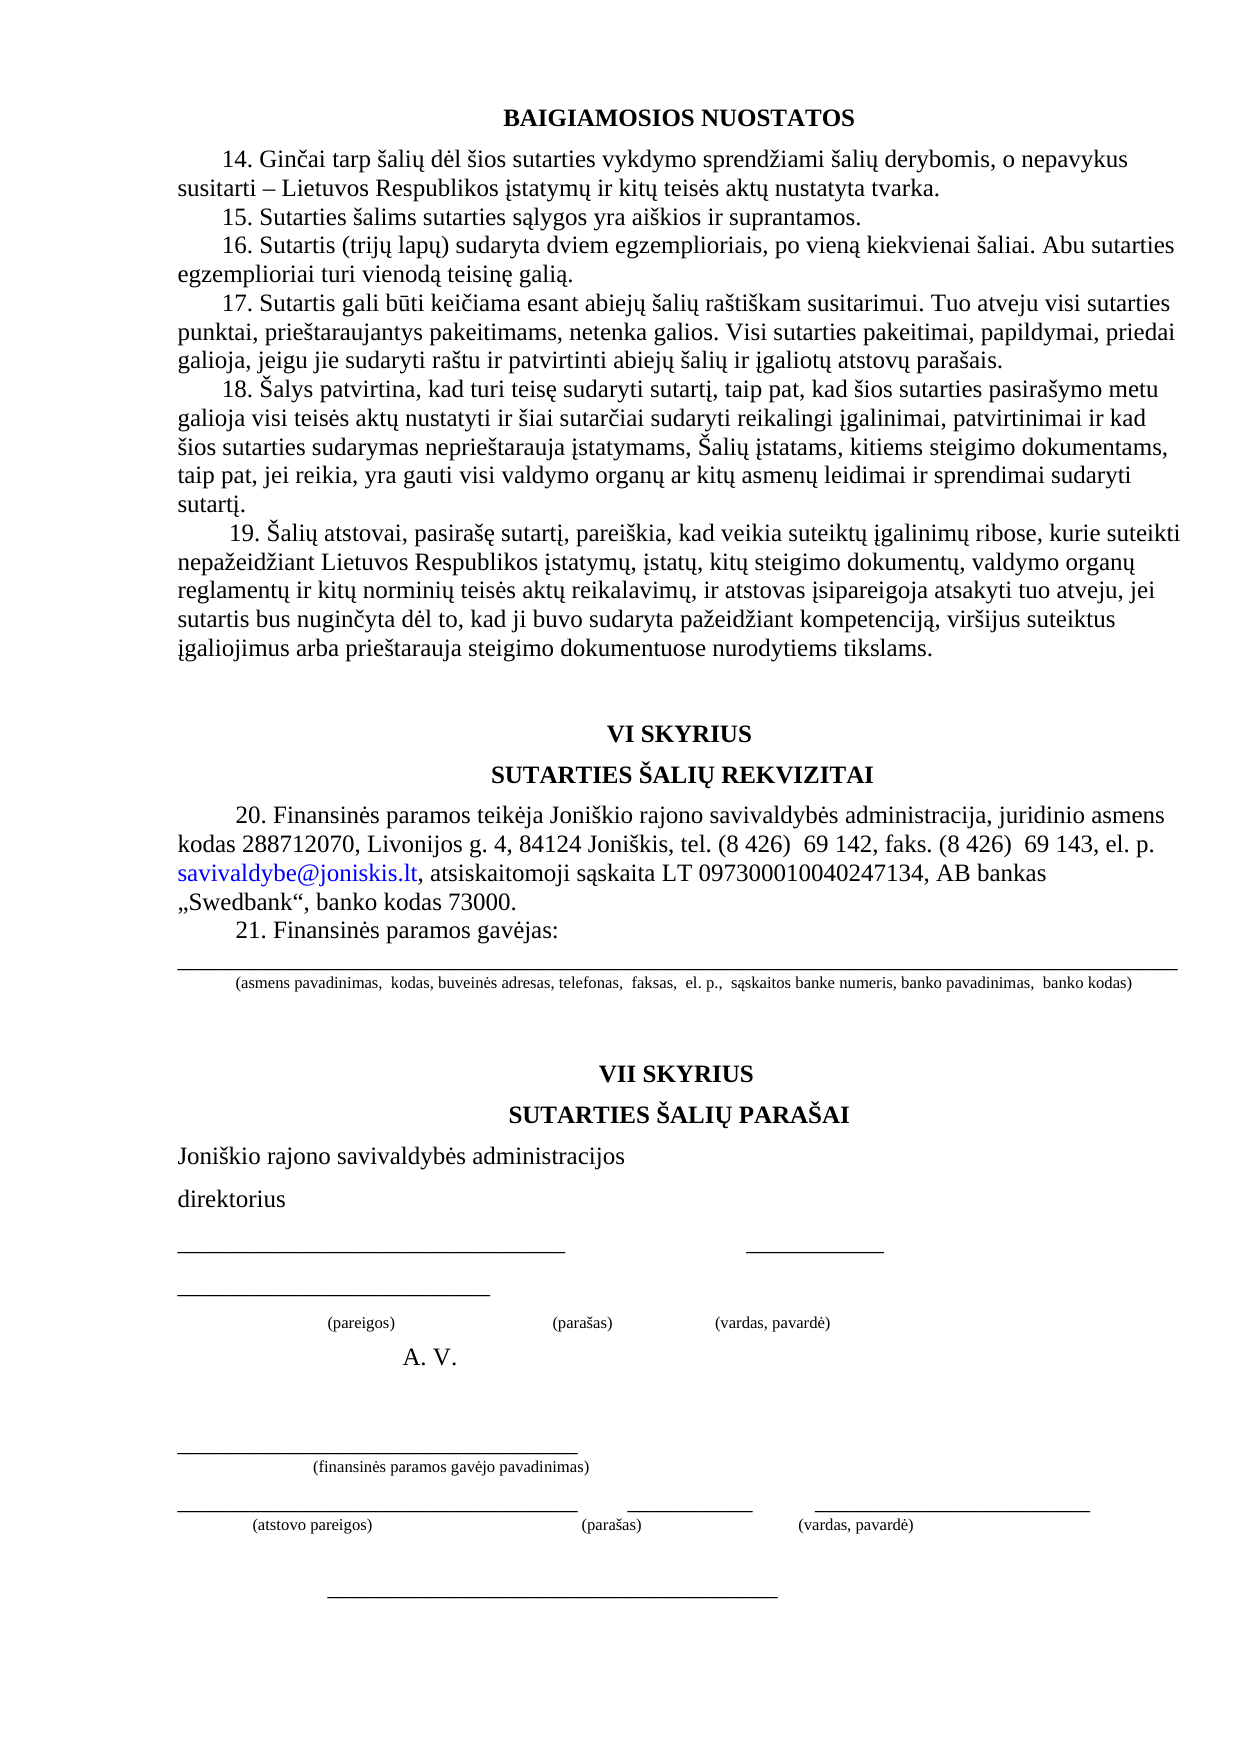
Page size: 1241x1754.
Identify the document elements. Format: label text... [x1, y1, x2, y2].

text VII SKYRIUS [177, 1059, 1181, 1088]
text 21. Finansinės paramos gavėjas: ________________________________________________________________________________ [177, 916, 1181, 973]
text taip pat, jei reikia, yra gauti visi valdymo organų ar kitų asmenų leidimai ir sprendimai sudaryti sutartį. [177, 460, 1181, 518]
text Joniškio rajono savivaldybės administracijos [177, 1141, 1181, 1169]
text ____________________________________ [177, 1572, 1181, 1601]
text 15. Sutarties šalims sutarties sąlygos yra aiškios ir suprantamos. [177, 202, 1181, 230]
text 19. Šalių atstovai, pasirašę sutartį, pareiškia, kad veikia suteiktų įgalinimų ribose, kurie suteikti nepažeidžiant Lietuvos Respublikos įstatymų, įstatų, kitų steigimo dokumentų, valdymo organų reglamentų ir kitų norminių teisės aktų reikalavimų, ir atstovas įsipareigoja atsakyti tuo atveju, jei sutartis bus nuginčyta dėl to, kad ji buvo sudaryta pažeidžiant kompetenciją, viršijus suteiktus įgaliojimus arba prieštarauja steigimo dokumentuose nurodytiems tikslams. [177, 518, 1181, 662]
text (finansinės paramos gavėjo pavadinimas) [177, 1457, 1181, 1486]
text ________________________________ [177, 1428, 1181, 1457]
text (asmens pavadinimas, kodas, buveinės adresas, telefonas, faksas, el. p., sąskaitos banke numeris, banko pavadinimas, banko kodas) [177, 973, 1181, 1002]
text 16. Sutartis (trijų lapų) sudaryta dviem egzemplioriais, po vieną kiekvienai šaliai. Abu sutarties egzemplioriai turi vienodą teisinę galią. [177, 230, 1181, 288]
text VI SKYRIUS [177, 719, 1181, 748]
text ________________________________ __________ ______________________ [177, 1486, 1181, 1514]
text _______________________________ ___________ _________________________ [177, 1227, 1181, 1299]
text SUTARTIES ŠALIŲ REKVIZITAI [177, 760, 1181, 788]
text 18. Šalys patvirtina, kad turi teisę sudaryti sutartį, taip pat, kad šios sutarties pasirašymo metu galioja visi teisės aktų nustatyti ir šiai sutarčiai sudaryti reikalingi įgalinimai, patvirtinimai ir kad šios sutarties sudarymas neprieštarauja įstatymams, Šalių įstatams, kitiems steigimo dokumentams, [177, 374, 1181, 460]
text 14. Ginčai tarp šalių dėl šios sutarties vykdymo sprendžiami šalių derybomis, o nepavykus susitarti – Lietuvos Respublikos įstatymų ir kitų teisės aktų nustatyta tvarka. [177, 144, 1181, 202]
text A. V. [177, 1342, 1181, 1371]
text (atstovo pareigos) (parašas) (vardas, pavardė) [177, 1514, 1181, 1543]
text 17. Sutartis gali būti keičiama esant abiejų šalių raštiškam susitarimui. Tuo atveju visi sutarties punktai, prieštaraujantys pakeitimams, netenka galios. Visi sutarties pakeitimai, papildymai, priedai galioja, jeigu jie sudaryti raštu ir patvirtinti abiejų šalių ir įgaliotų atstovų parašais. [177, 288, 1181, 374]
text SUTARTIES ŠALIŲ PARAŠAI [177, 1100, 1181, 1129]
text direktorius [177, 1184, 1181, 1213]
text (pareigos) (parašas) (vardas, pavardė) [252, 1313, 1181, 1342]
text 20. Finansinės paramos teikėja Joniškio rajono savivaldybės administracija, juridinio asmens kodas 288712070, Livonijos g. 4, 84124 Joniškis, tel. (8 426) 69 142, faks. (8 426) 69 143, el. p. savivaldybe@joniskis.lt, atsiskaitomoji sąskaita LT 097300010040247134, AB bankas „Swedbank“, banko kodas 73000. [177, 801, 1181, 916]
text BAIGIAMOSIOS NUOSTATOS [177, 103, 1181, 132]
